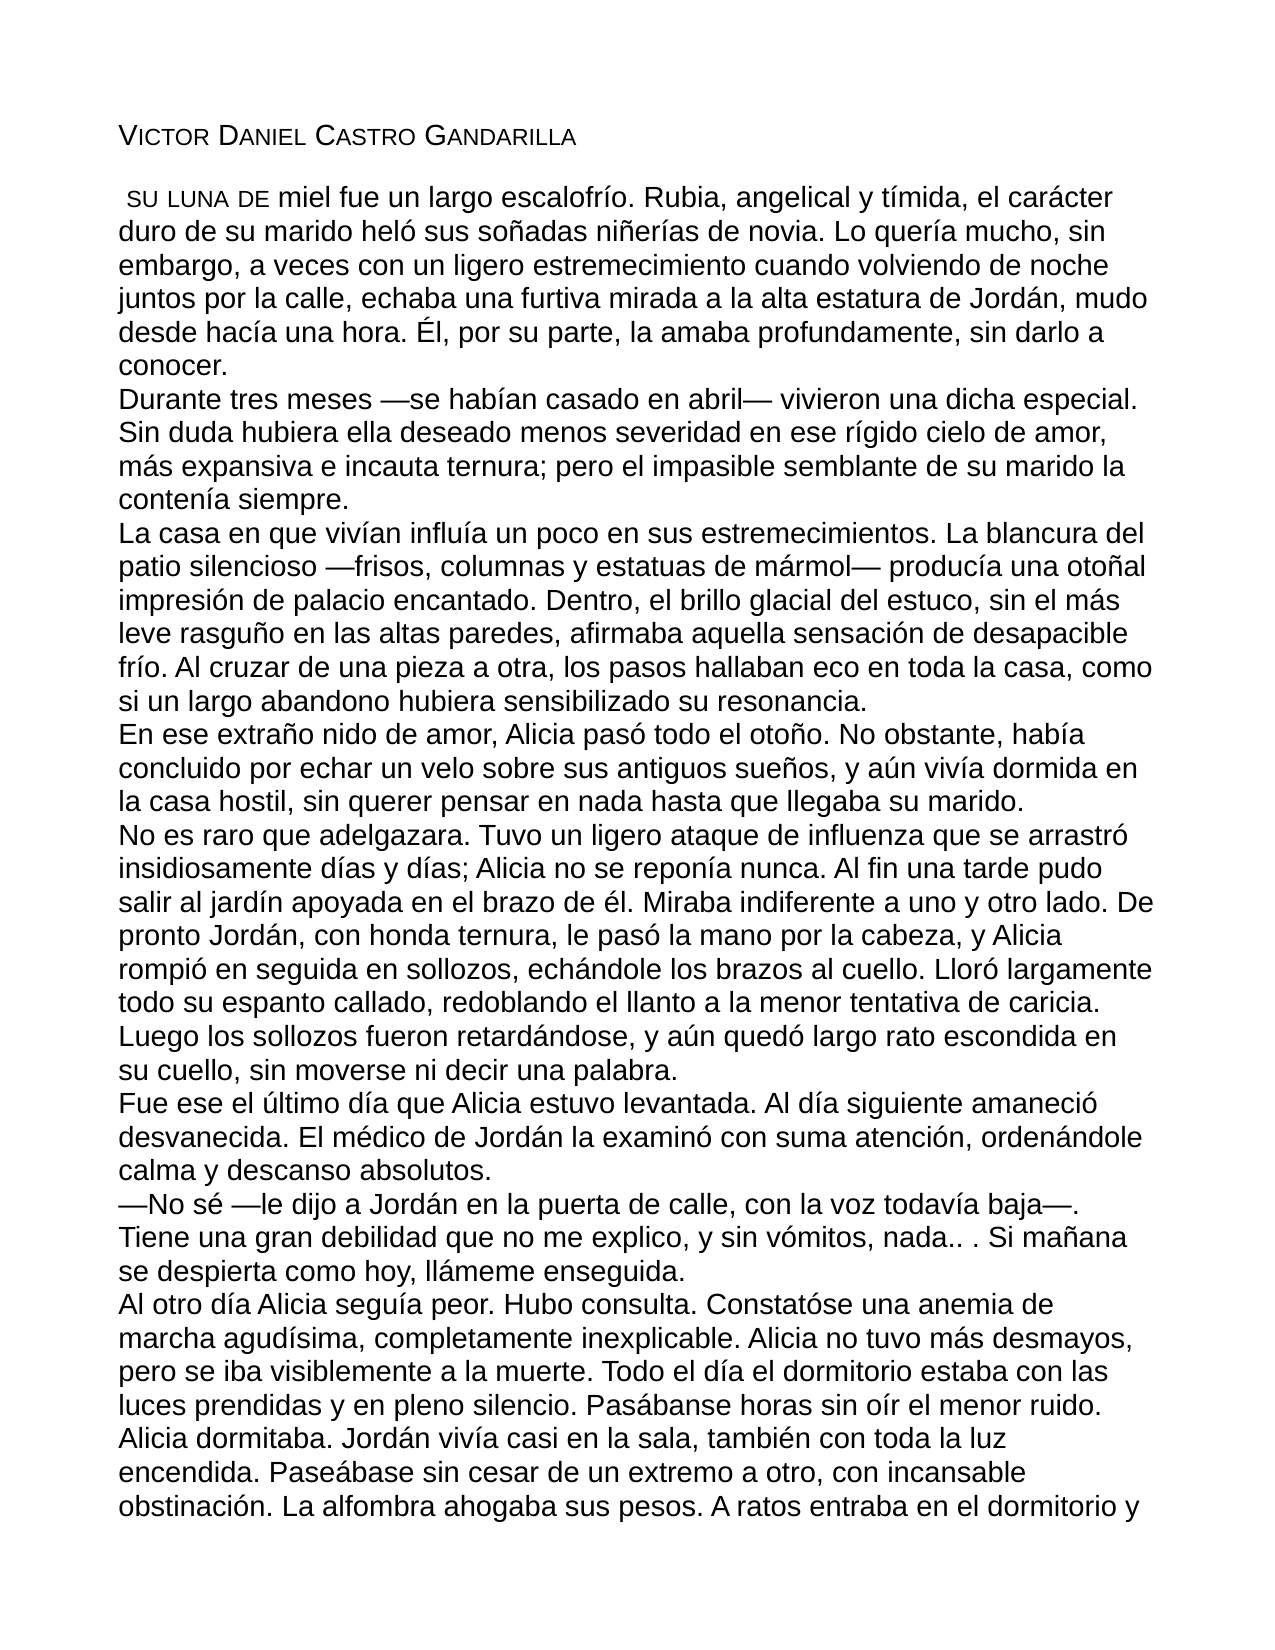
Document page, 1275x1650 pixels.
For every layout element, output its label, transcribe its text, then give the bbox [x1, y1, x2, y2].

text su luna de miel fue un largo escalofrío. Rubia, angelical y tímida, el carácter duro de su marido heló sus soñadas niñerías de novia. Lo quería mucho, sin embargo, a veces con un ligero estremecimiento cuando volviendo de noche juntos por la calle, echaba una furtiva mirada a la alta estatura de Jordán, mudo desde hacía una hora. Él, por su parte, la amaba profundamente, sin darlo a conocer. Durante tres meses —se habían casado en abril— vivieron una dicha especial. Sin duda hubiera ella deseado menos severidad en ese rígido cielo de amor, más expansiva e incauta ternura; pero el impasible semblante de su marido la contenía siempre. La casa en que vivían influía un poco en sus estremecimientos. La blancura del patio silencioso —frisos, columnas y estatuas de mármol— producía una otoñal impresión de palacio encantado. Dentro, el brillo glacial del estuco, sin el más leve rasguño en las altas paredes, afirmaba aquella sensación de desapacible frío. Al cruzar de una pieza a otra, los pasos hallaban eco en toda la casa, como si un largo abandono hubiera sensibilizado su resonancia. En ese extraño nido de amor, Alicia pasó todo el otoño. No obstante, había concluido por echar un velo sobre sus antiguos sueños, y aún vivía dormida en la casa hostil, sin querer pensar en nada hasta que llegaba su marido. No es raro que adelgazara. Tuvo un ligero ataque de influenza que se arrastró insidiosamente días y días; Alicia no se reponía nunca. Al fin una tarde pudo salir al jardín apoyada en el brazo de él. Miraba indiferente a uno y otro lado. De pronto Jordán, con honda ternura, le pasó la mano por la cabeza, y Alicia rompió en seguida en sollozos, echándole los brazos al cuello. Lloró largamente todo su espanto callado, redoblando el llanto a la menor tentativa de caricia. Luego los sollozos fueron retardándose, y aún quedó largo rato escondida en su cuello, sin moverse ni decir una palabra. Fue ese el último día que Alicia estuvo levantada. Al día siguiente amaneció desvanecida. El médico de Jordán la examinó con suma atención, ordenándole calma y descanso absolutos. —No sé —le dijo a Jordán en la puerta de calle, con la voz todavía baja—. Tiene una gran debilidad que no me explico, y sin vómitos, nada.. . Si mañana se despierta como hoy, llámeme enseguida. Al otro día Alicia seguía peor. Hubo consulta. Constatóse una anemia de marcha agudísima, completamente inexplicable. Alicia no tuvo más desmayos, pero se iba visiblemente a la muerte. Todo el día el dormitorio estaba con las luces prendidas y en pleno silencio. Pasábanse horas sin oír el menor ruido. Alicia dormitaba. Jordán vivía casi en la sala, también con toda la luz encendida. Paseábase sin cesar de un extremo a otro, con incansable obstinación. La alfombra ahogaba sus pesos. A ratos entraba en el dormitorio y [118, 180, 1157, 1522]
text Victor Daniel Castro Gandarilla [118, 118, 1157, 152]
